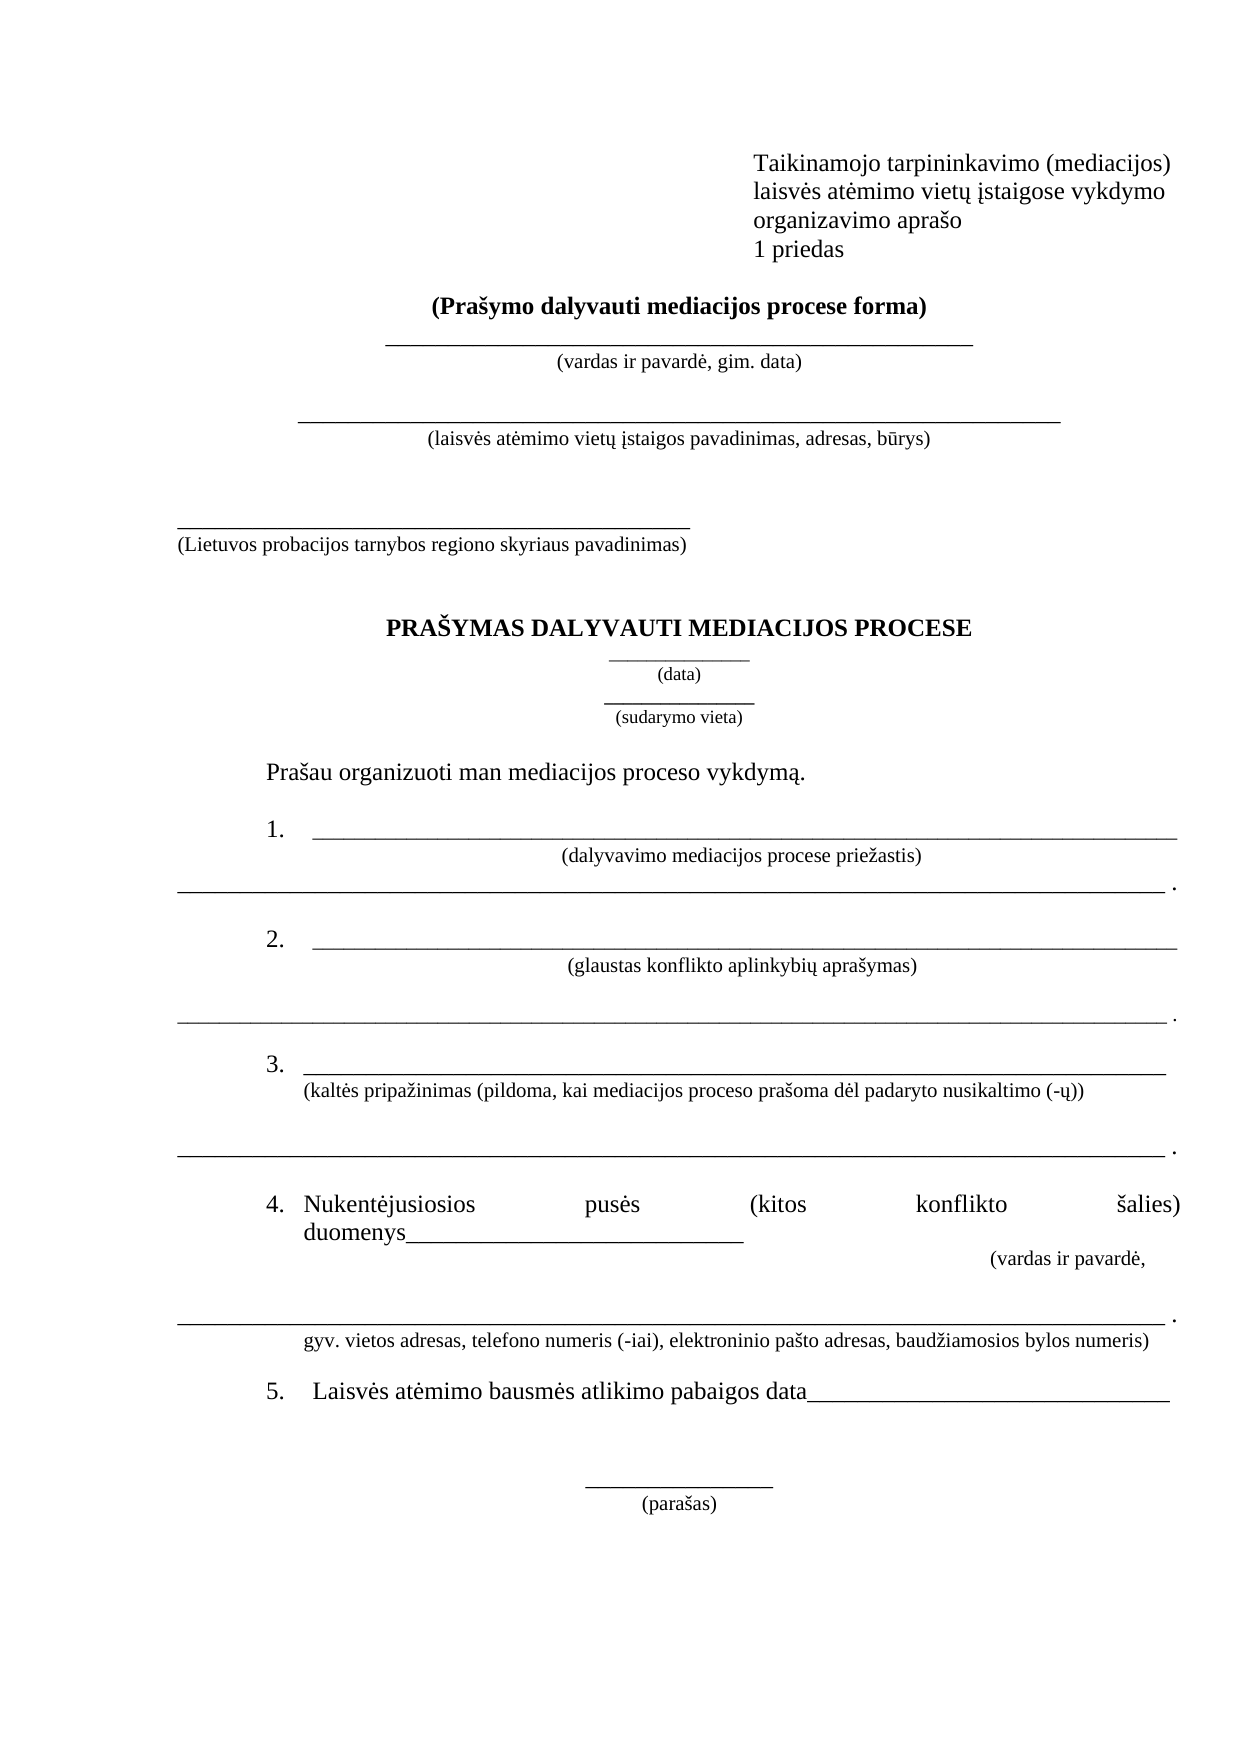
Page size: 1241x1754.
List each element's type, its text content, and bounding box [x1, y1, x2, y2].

text 1 priedas [753, 234, 1181, 263]
text (laisvės atėmimo vietų įstaigos pavadinimas, adresas, būrys) [177, 426, 1181, 450]
text (kaltės pripažinimas (pildoma, kai mediacijos proceso prašoma dėl padaryto nusikaltimo (-ų)) [303, 1078, 1181, 1102]
text _______________________________________________________________________________ . [177, 1299, 1181, 1328]
text (data) [177, 663, 1181, 685]
text _______________________________________________________________________________ . [177, 1131, 1181, 1160]
text 1. ___________________________________________________________________________________ [177, 814, 1181, 843]
text _________________________________________ [177, 503, 1181, 531]
text _______________________________________________________________________________ . [177, 867, 1181, 896]
text (vardas ir pavardė, gim. data) [177, 349, 1181, 373]
text _______________________________________________________________________________________________ . [177, 1001, 1181, 1026]
text 4. Nukentėjusiosios pusės (kitos konflikto šalies) duomenys___________________________ [266, 1189, 1181, 1246]
text (parašas) [177, 1491, 1181, 1515]
text (vardas ir pavardė, [303, 1246, 1181, 1270]
text _______________ [177, 1462, 1181, 1491]
text 5. Laisvės atėmimo bausmės atlikimo pabaigos data_____________________________ [177, 1376, 1181, 1404]
text Taikinamojo tarpininkavimo (mediacijos) laisvės atėmimo vietų įstaigose vykdymo organizavimo aprašo [753, 148, 1181, 234]
text (glaustas konflikto aplinkybių aprašymas) [303, 953, 1181, 977]
text _______________ [177, 642, 1181, 663]
text ________________ [177, 685, 1181, 706]
text _____________________________________________________________ [177, 397, 1181, 426]
text (Lietuvos probacijos tarnybos regiono skyriaus pavadinimas) [177, 531, 1181, 556]
text Prašau organizuoti man mediacijos proceso vykdymą. [177, 757, 1181, 786]
text gyv. vietos adresas, telefono numeris (-iai), elektroninio pašto adresas, baudžiamosios bylos numeris) [303, 1328, 1181, 1352]
text PRAŠYMAS DALYVAUTI MEDIACIJOS PROCESE [177, 613, 1181, 642]
text _______________________________________________ [177, 320, 1181, 349]
text (Prašymo dalyvauti mediacijos procese forma) [177, 291, 1181, 320]
text (dalyvavimo mediacijos procese priežastis) [177, 843, 1181, 867]
text 3. _____________________________________________________________________ [266, 1049, 1181, 1078]
text (sudarymo vieta) [177, 706, 1181, 728]
text 2. ___________________________________________________________________________________ [177, 924, 1181, 953]
